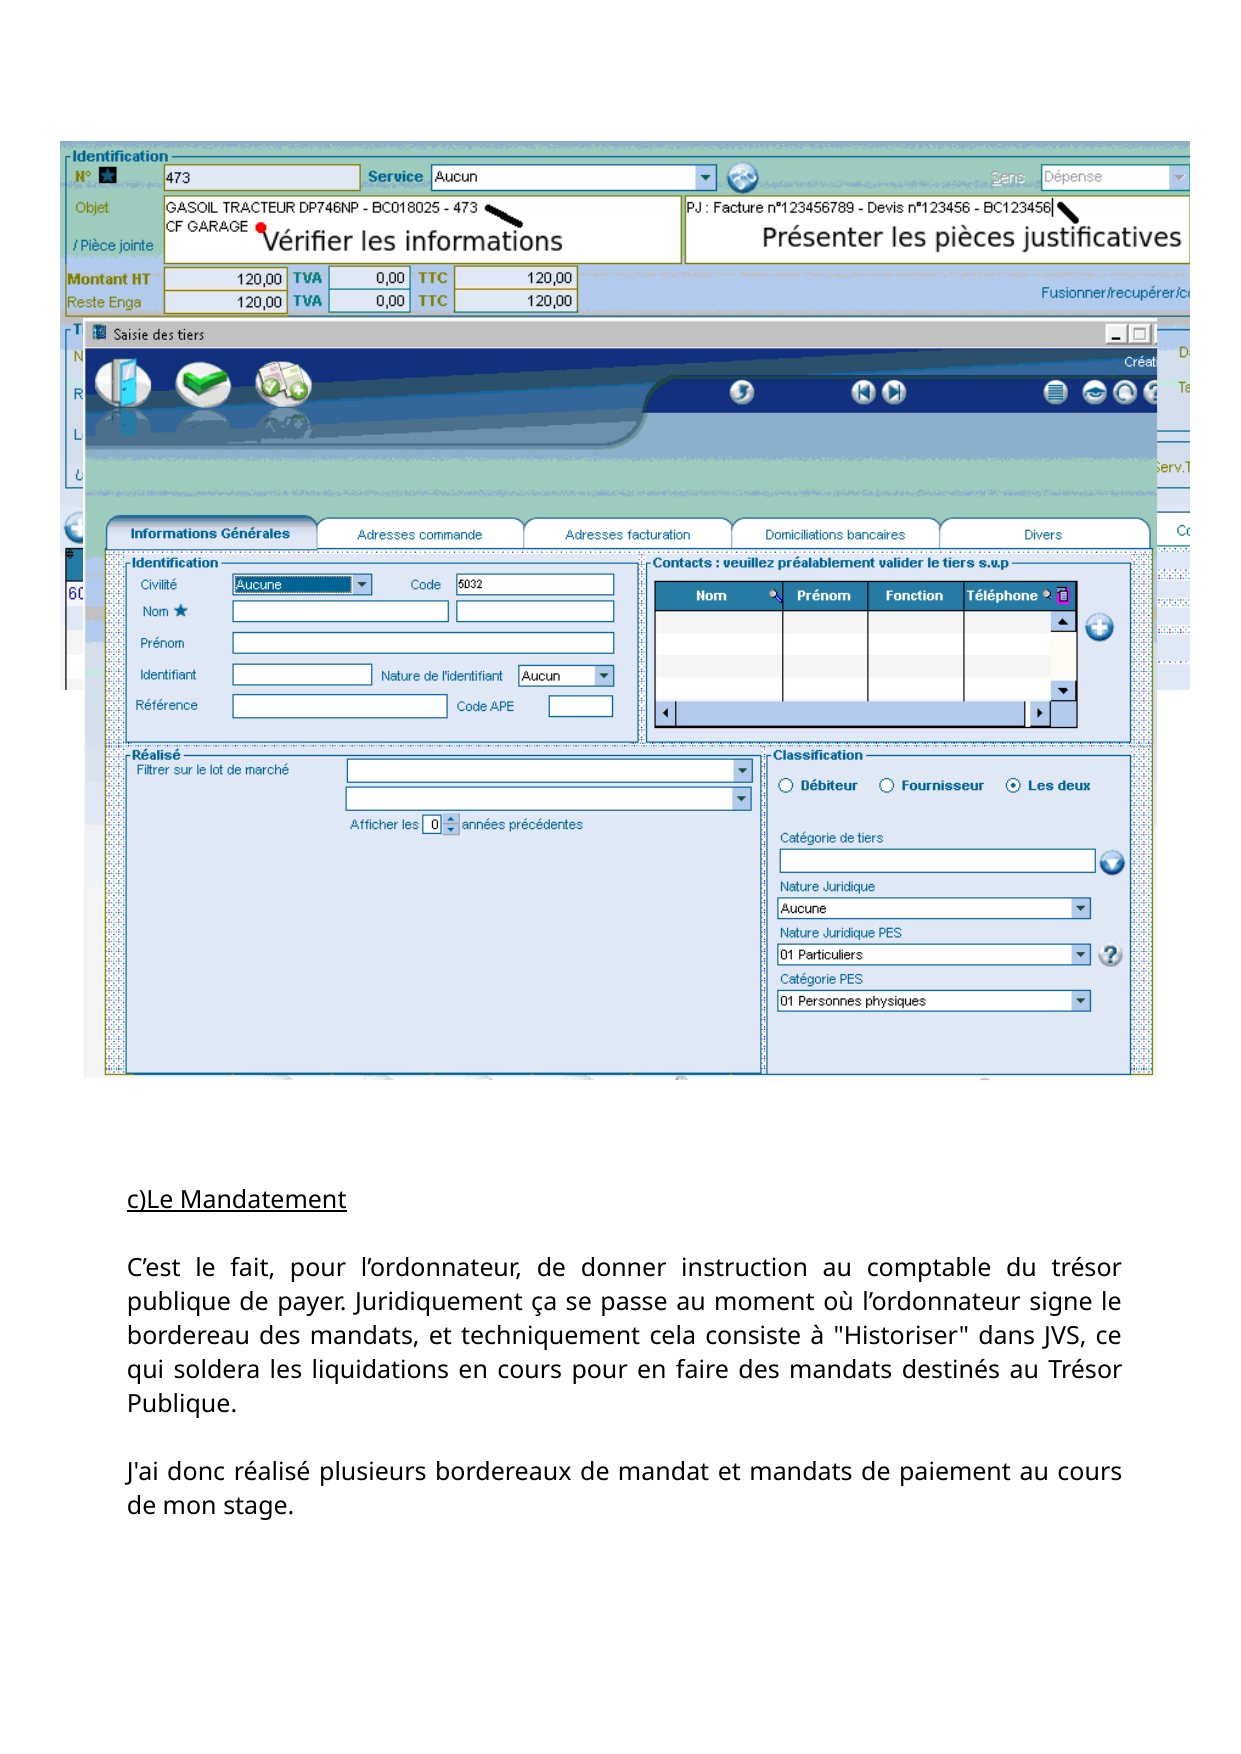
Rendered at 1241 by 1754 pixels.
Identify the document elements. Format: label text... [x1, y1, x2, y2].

text J'ai donc réalisé plusieurs bordereaux de mandat et mandats de paiement au cours de mon stage. [127, 1454, 1123, 1522]
text C’est le fait, pour l’ordonnateur, de donner instruction au comptable du trésor publique de payer. Juridiquement ça se passe au moment où l’ordonnateur signe le bordereau des mandats, et techniquement cela consiste à "Historiser" dans JVS, ce qui soldera les liquidations en cours pour en faire des mandats destinés au Trésor Publique. [127, 1249, 1123, 1420]
picture [60, 141, 1190, 1080]
text c)Le Mandatement [127, 1181, 1123, 1216]
